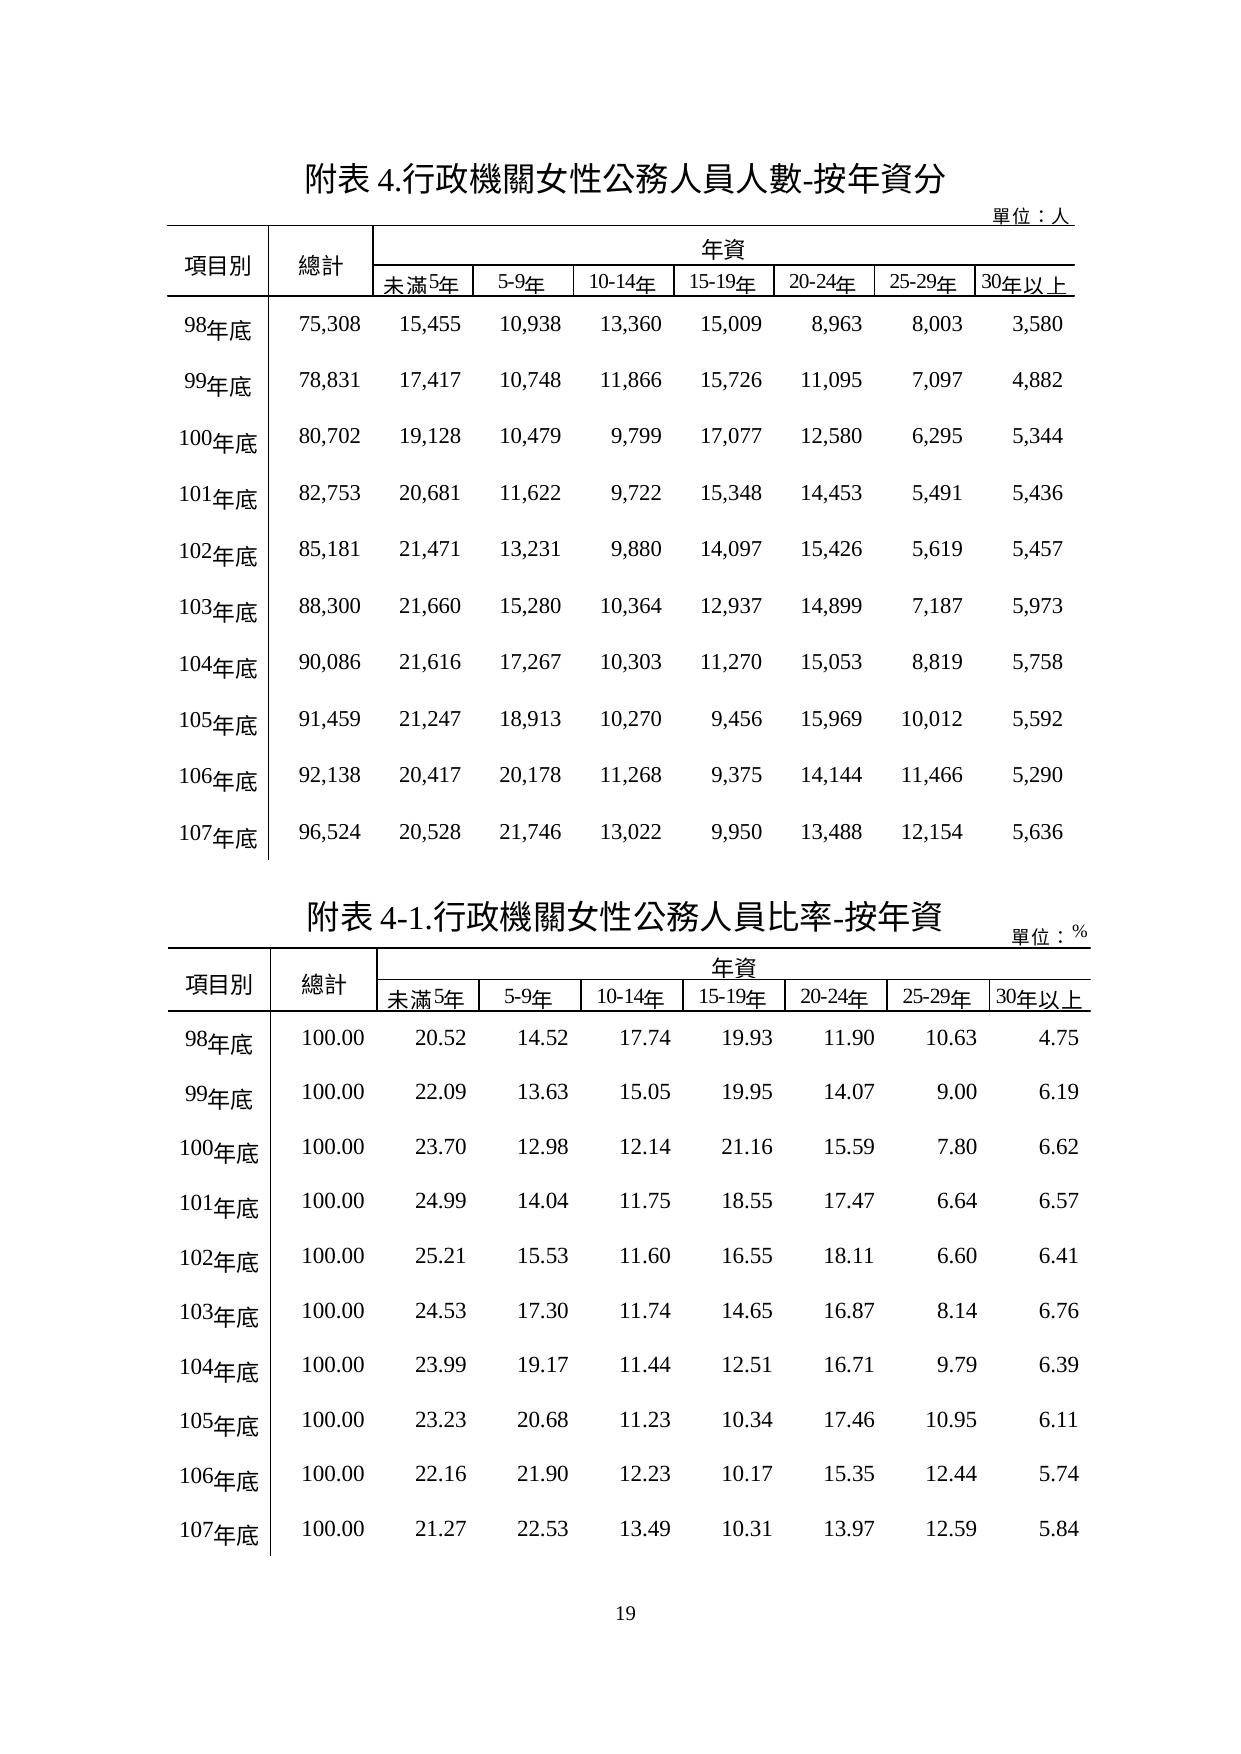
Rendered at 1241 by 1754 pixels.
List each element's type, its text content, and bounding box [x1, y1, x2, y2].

text 附表4.行政機關女性公務人員人數-按年資分 [187, 150, 1063, 202]
text 附表4-1.行政機關女性公務人員比率-按年資 [187, 887, 1063, 939]
